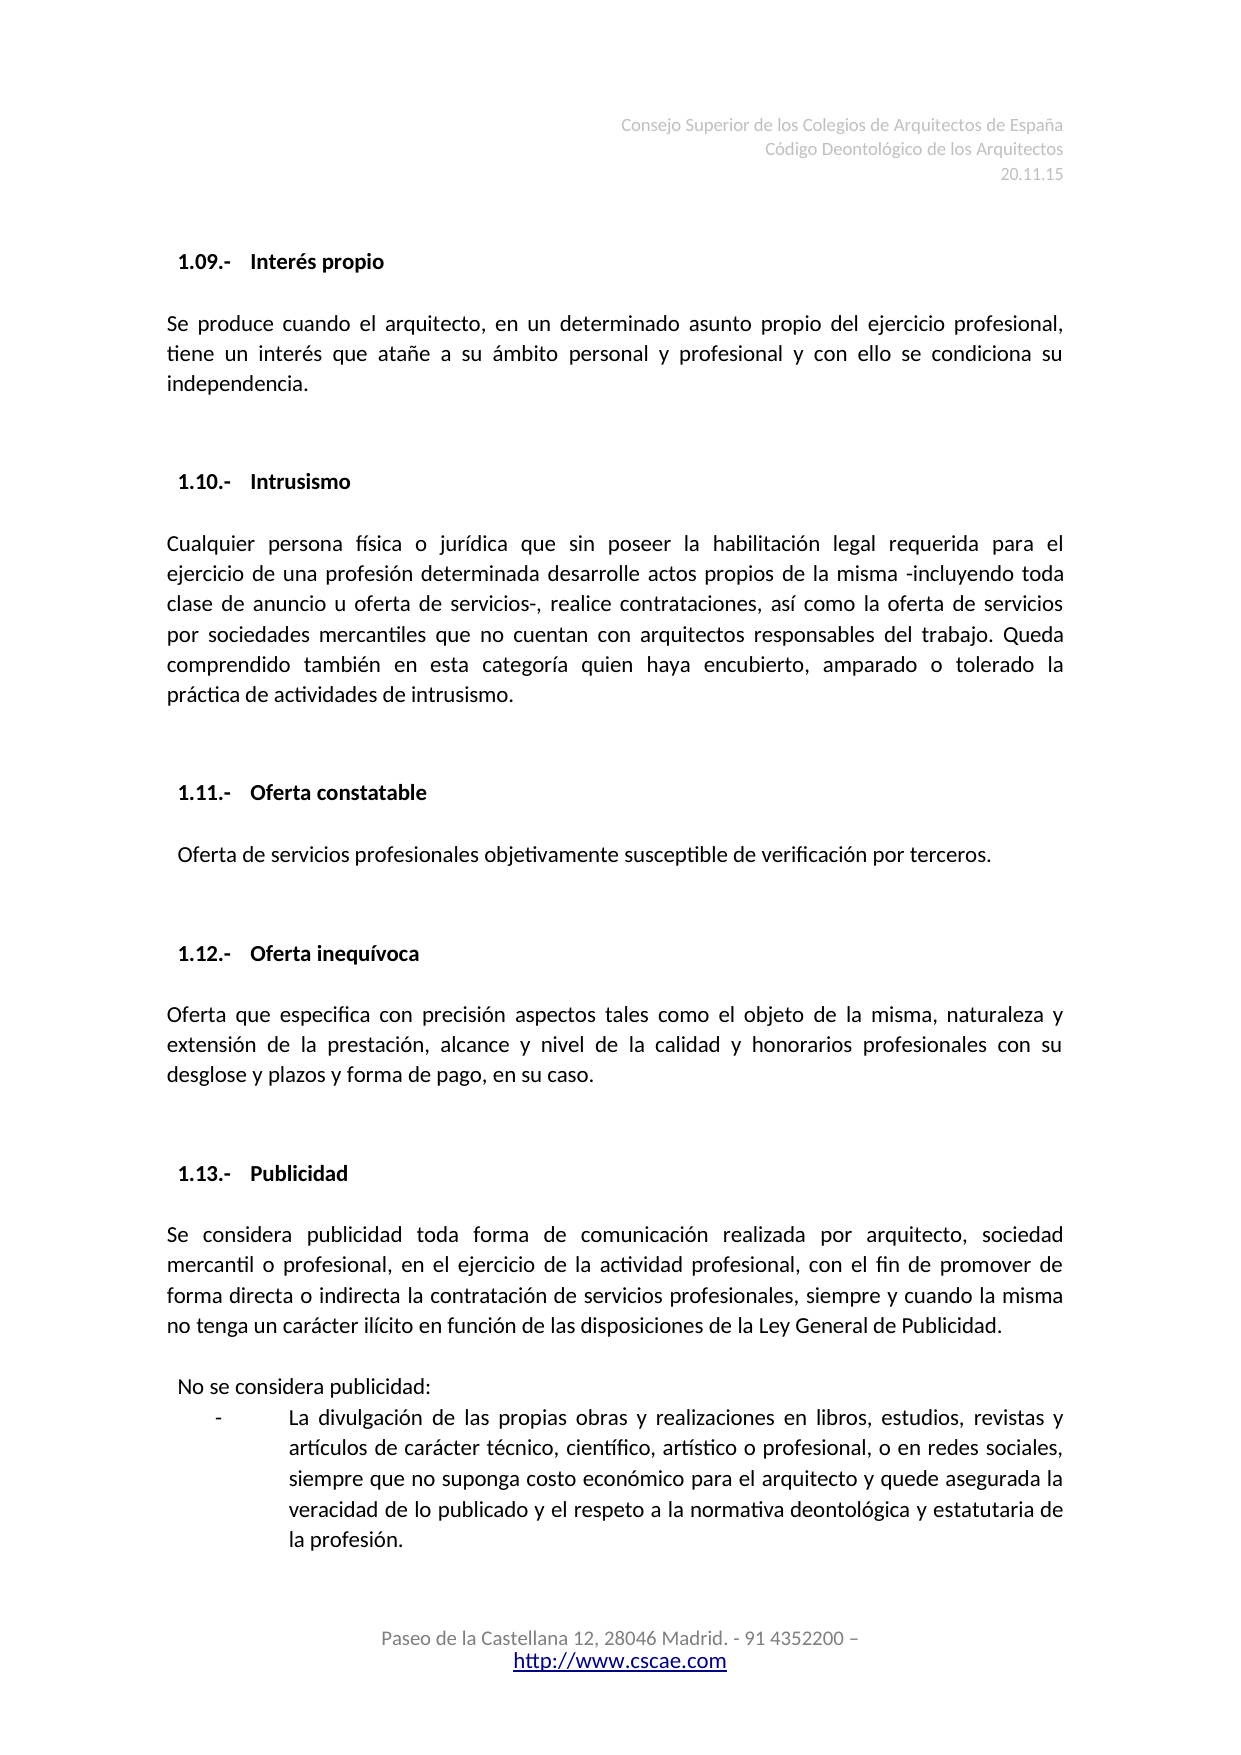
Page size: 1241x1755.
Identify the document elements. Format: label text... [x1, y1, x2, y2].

text Cualquier persona física o jurídica que sin poseer la habilitación legal requerida para el ejercicio de una profesión determinada desarrolle actos propios de la misma -incluyendo toda clase de anuncio u oferta de servicios-, realice contrataciones, así como la oferta de servicios por sociedades mercantiles que no cuentan con arquitectos responsables del trabajo. Queda comprendido también en esta categoría quien haya encubierto, amparado o tolerado la práctica de actividades de intrusismo. [167, 529, 1064, 708]
text 1.10.- Intrusismo [177, 467, 1241, 495]
text 1.11.- Oferta constatable [177, 778, 1241, 806]
text Oferta de servicios profesionales objetivamente susceptible de verificación por terceros. [177, 840, 1241, 868]
text 1.12.- Oferta inequívoca [177, 939, 1241, 967]
text Se considera publicidad toda forma de comunicación realizada por arquitecto, sociedad mercantil o profesional, en el ejercicio de la actividad profesional, con el fin de promover de forma directa o indirecta la contratación de servicios profesionales, siempre y cuando la misma no tenga un carácter ilícito en función de las disposiciones de la Ley General de Publicidad. [167, 1220, 1064, 1339]
text 1.13.- Publicidad [177, 1159, 1241, 1187]
list La divulgación de las propias obras y realizaciones en libros, estudios, revistas y artículos de carácter técnico, científico, artístico o profesional, o en redes sociales, siempre que no suponga costo económico para el arquitecto y quede asegurada la veracidad de lo publicado y el respeto a la normativa deontológica y estatutaria de la profesión. [215, 1403, 1064, 1554]
text No se considera publicidad: [177, 1372, 1241, 1400]
text Oferta que especifica con precisión aspectos tales como el objeto de la misma, naturaleza y extensión de la prestación, alcance y nivel de la calidad y honorarios profesionales con su desglose y plazos y forma de pago, en su caso. [167, 1000, 1063, 1088]
text Se produce cuando el arquitecto, en un determinado asunto propio del ejercicio profesional, tiene un interés que atañe a su ámbito personal y profesional y con ello se condiciona su independencia. [167, 309, 1064, 397]
text 1.09.- Interés propio [177, 247, 1241, 276]
